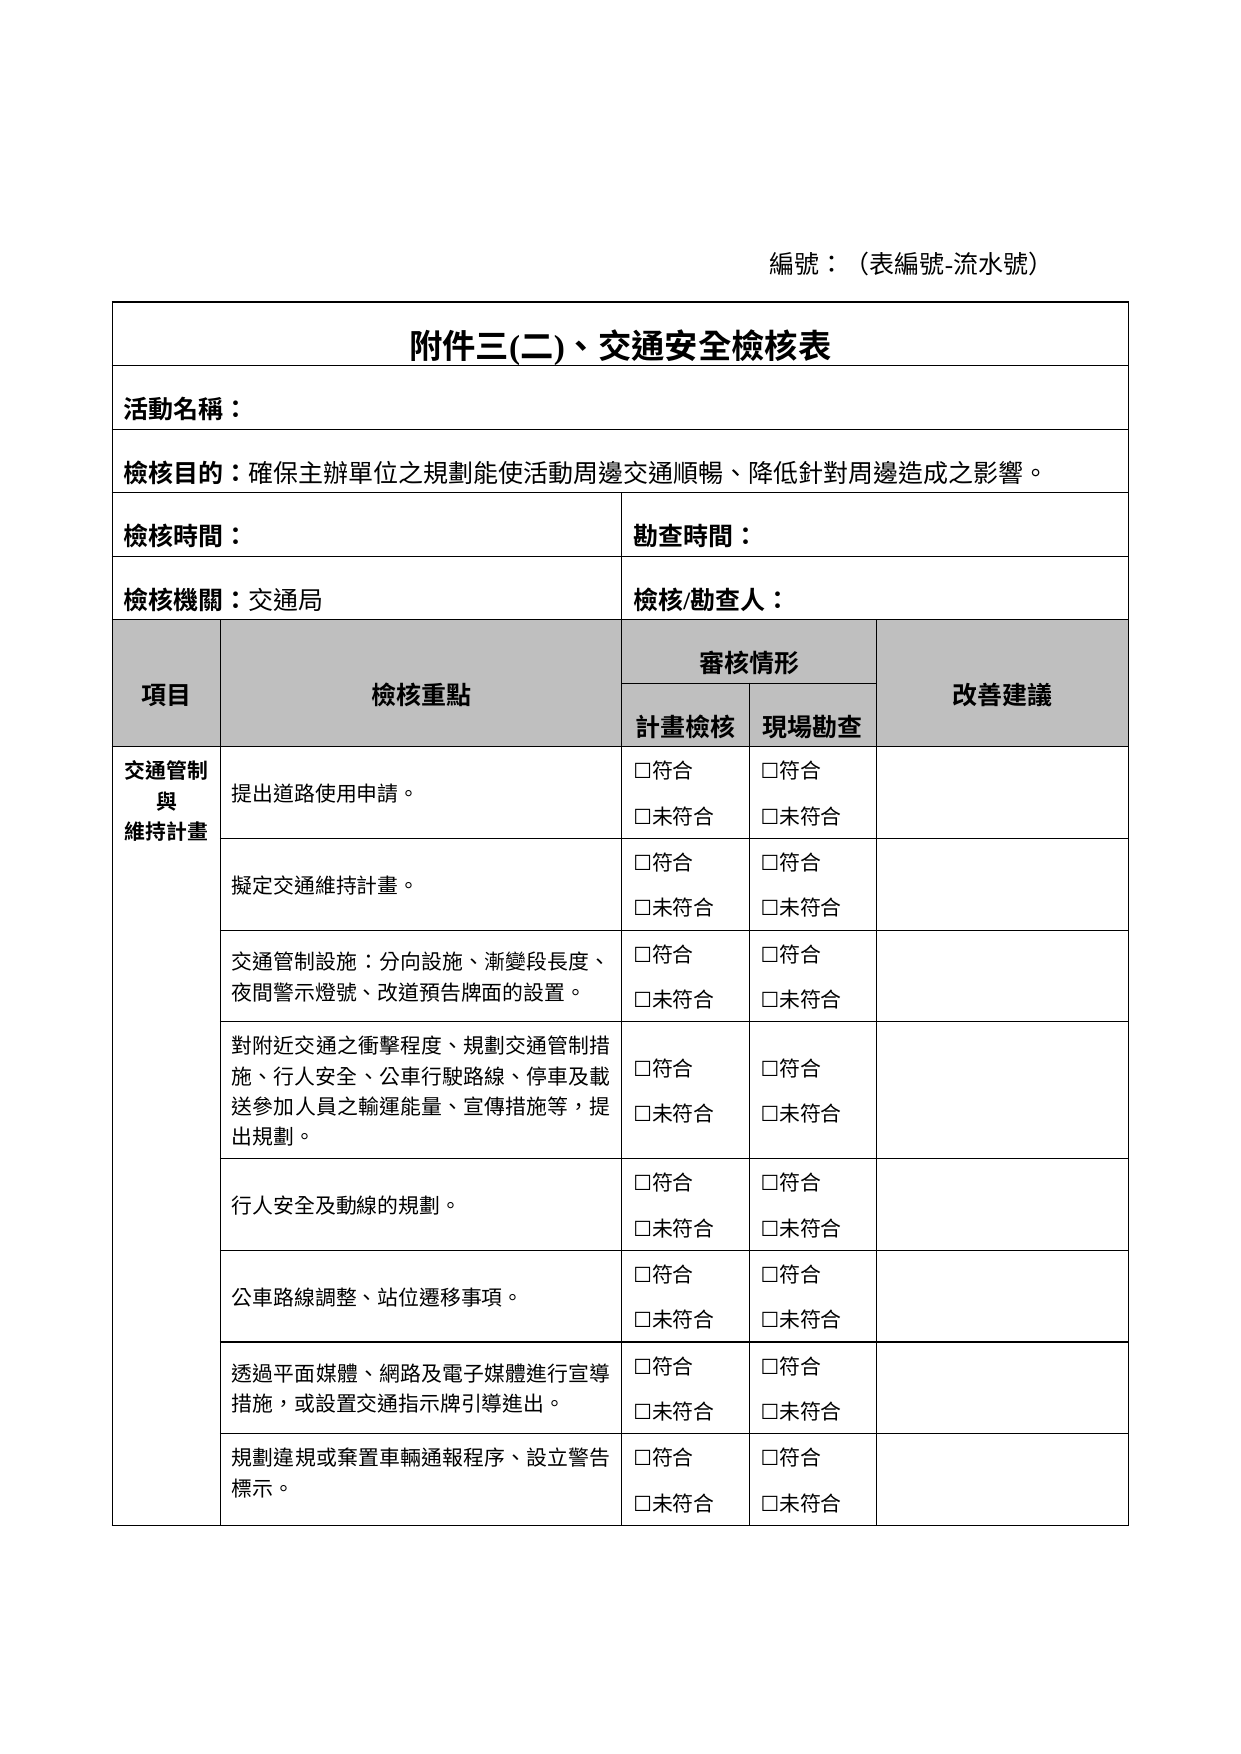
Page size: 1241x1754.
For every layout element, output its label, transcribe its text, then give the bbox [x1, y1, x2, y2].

table_cell [877, 1022, 1128, 1158]
table_cell ☐符合 ☐未符合 [622, 1434, 749, 1525]
table_cell ☐符合 ☐未符合 [622, 839, 749, 929]
table_cell ☐符合 ☐未符合 [750, 839, 876, 929]
table_cell 公車路線調整、站位遷移事項。 [221, 1251, 621, 1341]
table_cell 檢核/勘查人： [622, 557, 1128, 619]
table_cell ☐符合 ☐未符合 [622, 1343, 749, 1433]
table_cell ☐符合 ☐未符合 [750, 1022, 876, 1158]
table_cell ☐符合 ☐未符合 [750, 747, 876, 838]
table_cell ☐符合 ☐未符合 [750, 1159, 876, 1250]
table_cell 檢核機關：交通局 [113, 557, 621, 619]
table_cell 改善建議 [877, 620, 1128, 746]
table_cell ☐符合 ☐未符合 [622, 747, 749, 838]
table_cell 檢核目的：確保主辦單位之規劃能使活動周邊交通順暢、降低針對周邊造成之影響。 [113, 430, 1128, 492]
table_cell [877, 1343, 1128, 1433]
table_cell ☐符合 ☐未符合 [622, 1159, 749, 1250]
table_cell 交通管制與 維持計畫 [113, 747, 220, 1525]
table_cell 交通管制設施：分向設施、漸變段長度、夜間警示燈號、改道預告牌面的設置。 [221, 931, 621, 1021]
table_cell 擬定交通維持計畫。 [221, 839, 621, 929]
table_cell 項目 [113, 620, 220, 746]
table_cell 活動名稱： [113, 366, 1128, 428]
table_cell 審核情形 [622, 620, 876, 683]
table_cell ☐符合 ☐未符合 [750, 931, 876, 1021]
table_cell ☐符合 ☐未符合 [750, 1251, 876, 1341]
table_cell 檢核重點 [221, 620, 621, 746]
table_cell ☐符合 ☐未符合 [622, 1022, 749, 1158]
table_cell [877, 1434, 1128, 1525]
table_cell 檢核時間： [113, 493, 621, 556]
table_cell ☐符合 ☐未符合 [622, 1251, 749, 1341]
table_cell 規劃違規或棄置車輛通報程序、設立警告標示。 [221, 1434, 621, 1525]
table_cell [877, 839, 1128, 929]
table_cell 提出道路使用申請。 [221, 747, 621, 838]
table_cell [877, 1159, 1128, 1250]
table_cell 現場勘查 [750, 684, 876, 746]
table_cell 透過平面媒體、網路及電子媒體進行宣導措施，或設置交通指示牌引導進出。 [221, 1343, 621, 1433]
table_cell 勘查時間： [622, 493, 1128, 556]
table_cell ☐符合 ☐未符合 [622, 931, 749, 1021]
table_cell [877, 1251, 1128, 1341]
table_header 附件三(二)、交通安全檢核表 [113, 303, 1128, 365]
table_cell [877, 747, 1128, 838]
table_cell 行人安全及動線的規劃。 [221, 1159, 621, 1250]
table_cell [877, 931, 1128, 1021]
table_cell 對附近交通之衝擊程度、規劃交通管制措施、行人安全、公車行駛路線、停車及載送參加人員之輸運能量、宣傳措施等，提出規劃。 [221, 1022, 621, 1158]
table_cell ☐符合 ☐未符合 [750, 1434, 876, 1525]
table_cell ☐符合 ☐未符合 [750, 1343, 876, 1433]
text 編號：（表編號-流水號） [187, 221, 1053, 283]
table_cell 計畫檢核 [622, 684, 749, 746]
